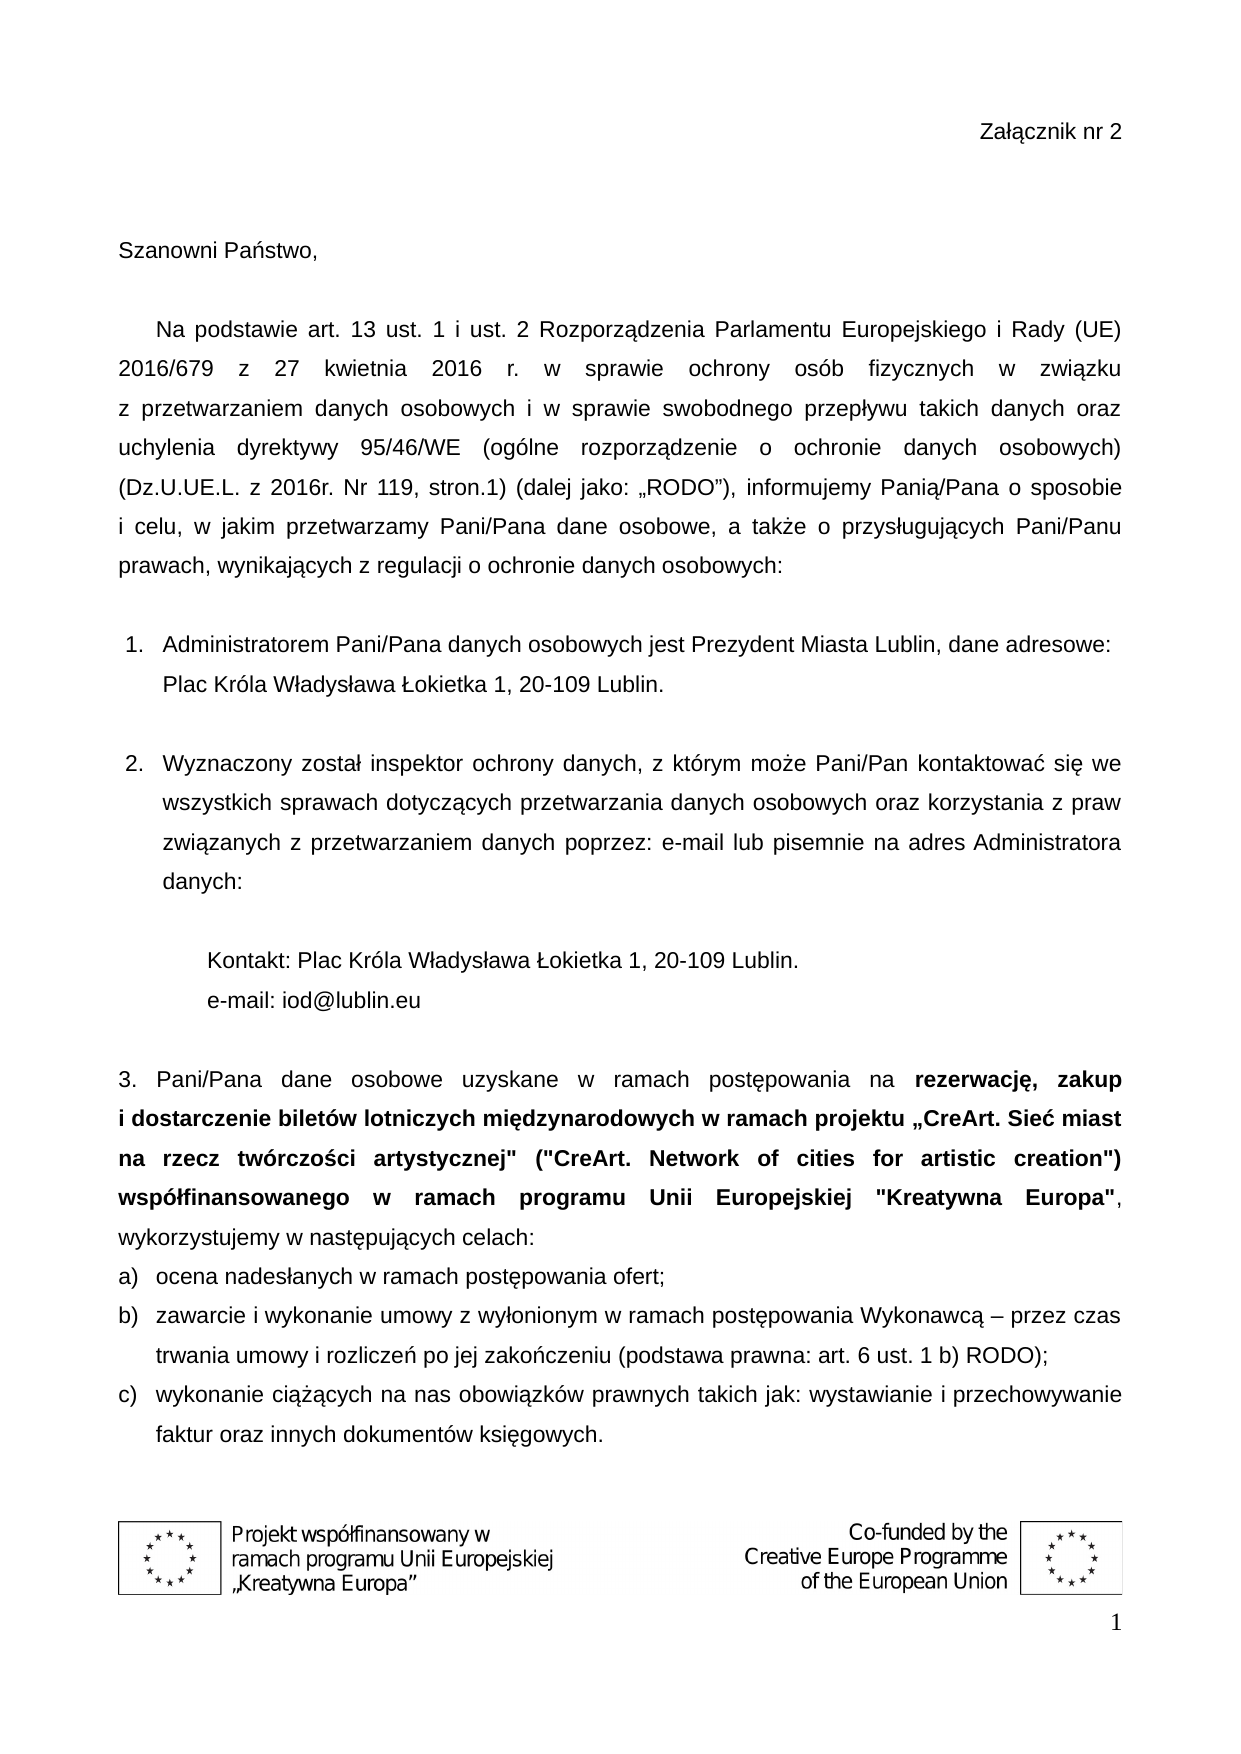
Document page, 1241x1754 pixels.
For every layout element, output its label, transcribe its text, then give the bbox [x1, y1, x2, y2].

text Kontakt: Plac Króla Władysława Łokietka 1, 20-109 Lublin. [207, 947, 1122, 973]
list zawarcie i wykonanie umowy z wyłonionym w ramach postępowania Wykonawcą – przez czas trwania umowy i rozliczeń po jej zakończeniu (podstawa prawna: art. 6 ust. 1 b) RODO); [118, 1302, 1122, 1368]
list Wyznaczony został inspektor ochrony danych, z którym może Pani/Pan kontaktować się we wszystkich sprawach dotyczących przetwarzania danych osobowych oraz korzystania z praw związanych z przetwarzaniem danych poprzez: e-mail lub pisemnie na adres Administratora danych: [125, 750, 1122, 894]
list Administratorem Pani/Pana danych osobowych jest Prezydent Miasta Lublin, dane adresowe: Plac Króla Władysława Łokietka 1, 20-109 Lublin. [125, 631, 1122, 697]
text Szanowni Państwo, [118, 237, 1122, 263]
list wykonanie ciążących na nas obowiązków prawnych takich jak: wystawianie i przechowywanie faktur oraz innych dokumentów księgowych. [118, 1381, 1122, 1447]
text Na podstawie art. 13 ust. 1 i ust. 2 Rozporządzenia Parlamentu Europejskiego i Rady (UE) 2016/679 z 27 kwietnia 2016 r. w sprawie ochrony osób fizycznych w związku z przetwarzaniem danych osobowych i w sprawie swobodnego przepływu takich danych oraz uchylenia dyrektywy 95/46/WE (ogólne rozporządzenie o ochronie danych osobowych) (Dz.U.UE.L. z 2016r. Nr 119, stron.1) (dalej jako: „RODO”), informujemy Panią/Pana o sposobie i celu, w jakim przetwarzamy Pani/Pana dane osobowe, a także o przysługujących Pani/Panu prawach, wynikających z regulacji o ochronie danych osobowych: [118, 316, 1122, 579]
list ocena nadesłanych w ramach postępowania ofert; [118, 1263, 1122, 1289]
text Załącznik nr 2 [118, 118, 1122, 144]
text e-mail: iod@lublin.eu [207, 987, 1122, 1013]
text 3. Pani/Pana dane osobowe uzyskane w ramach postępowania na rezerwację, zakup i dostarczenie biletów lotniczych międzynarodowych w ramach projektu „CreArt. Sieć miast na rzecz twórczości artystycznej" ("CreArt. Network of cities for artistic creation") współfinansowanego w ramach programu Unii Europejskiej "Kreatywna Europa", wykorzystujemy w następujących celach: [118, 1066, 1122, 1250]
picture [118, 1521, 1123, 1595]
